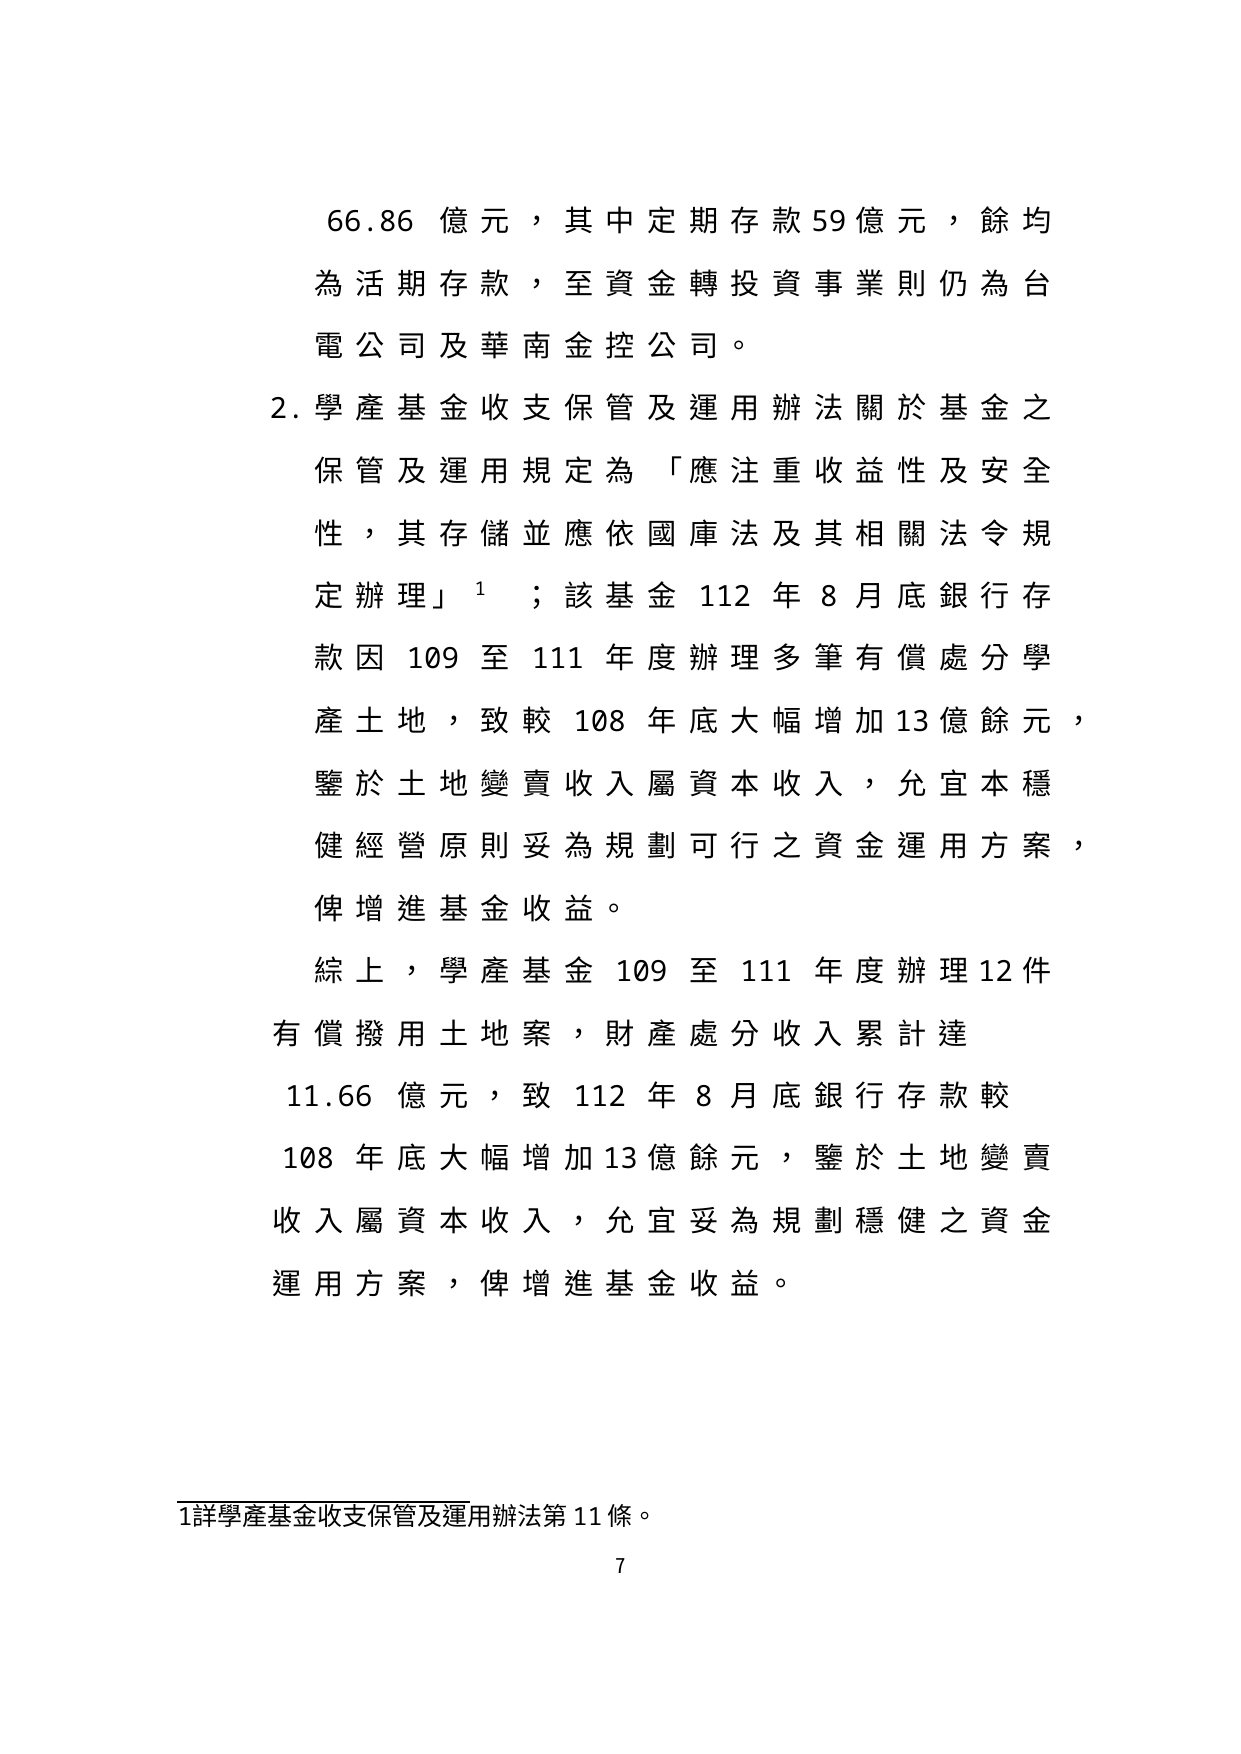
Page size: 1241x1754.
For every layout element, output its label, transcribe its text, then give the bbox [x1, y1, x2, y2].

text 綜上，學產基金109至111年度辦理12件有償撥用土地案，財產處分收入累計達11.66億元，致112年8月底銀行存款較108年底大幅增加13億餘元，鑒於土地變賣收入屬資本收入，允宜妥為規劃穩健之資金運用方案，俾增進基金收益。 [235, 927, 1058, 1302]
text 66.86億元，其中定期存款59億元，餘均為活期存款，至資金轉投資事業則仍為台電公司及華南金控公司。 [261, 177, 1058, 365]
text 詳學產基金收支保管及運用辦法第11條。 [177, 1502, 1063, 1532]
text 2.學產基金收支保管及運用辦法關於基金之保管及運用規定為「應注重收益性及安全性，其存儲並應依國庫法及其相關法令規定辦理」；該基金112年8月底銀行存款因109至111年度辦理多筆有償處分學產土地，致較108年底大幅增加13億餘元，鑒於土地變賣收入屬資本收入，允宜本穩健經營原則妥為規劃可行之資金運用方案，俾增進基金收益。 [261, 365, 1058, 927]
